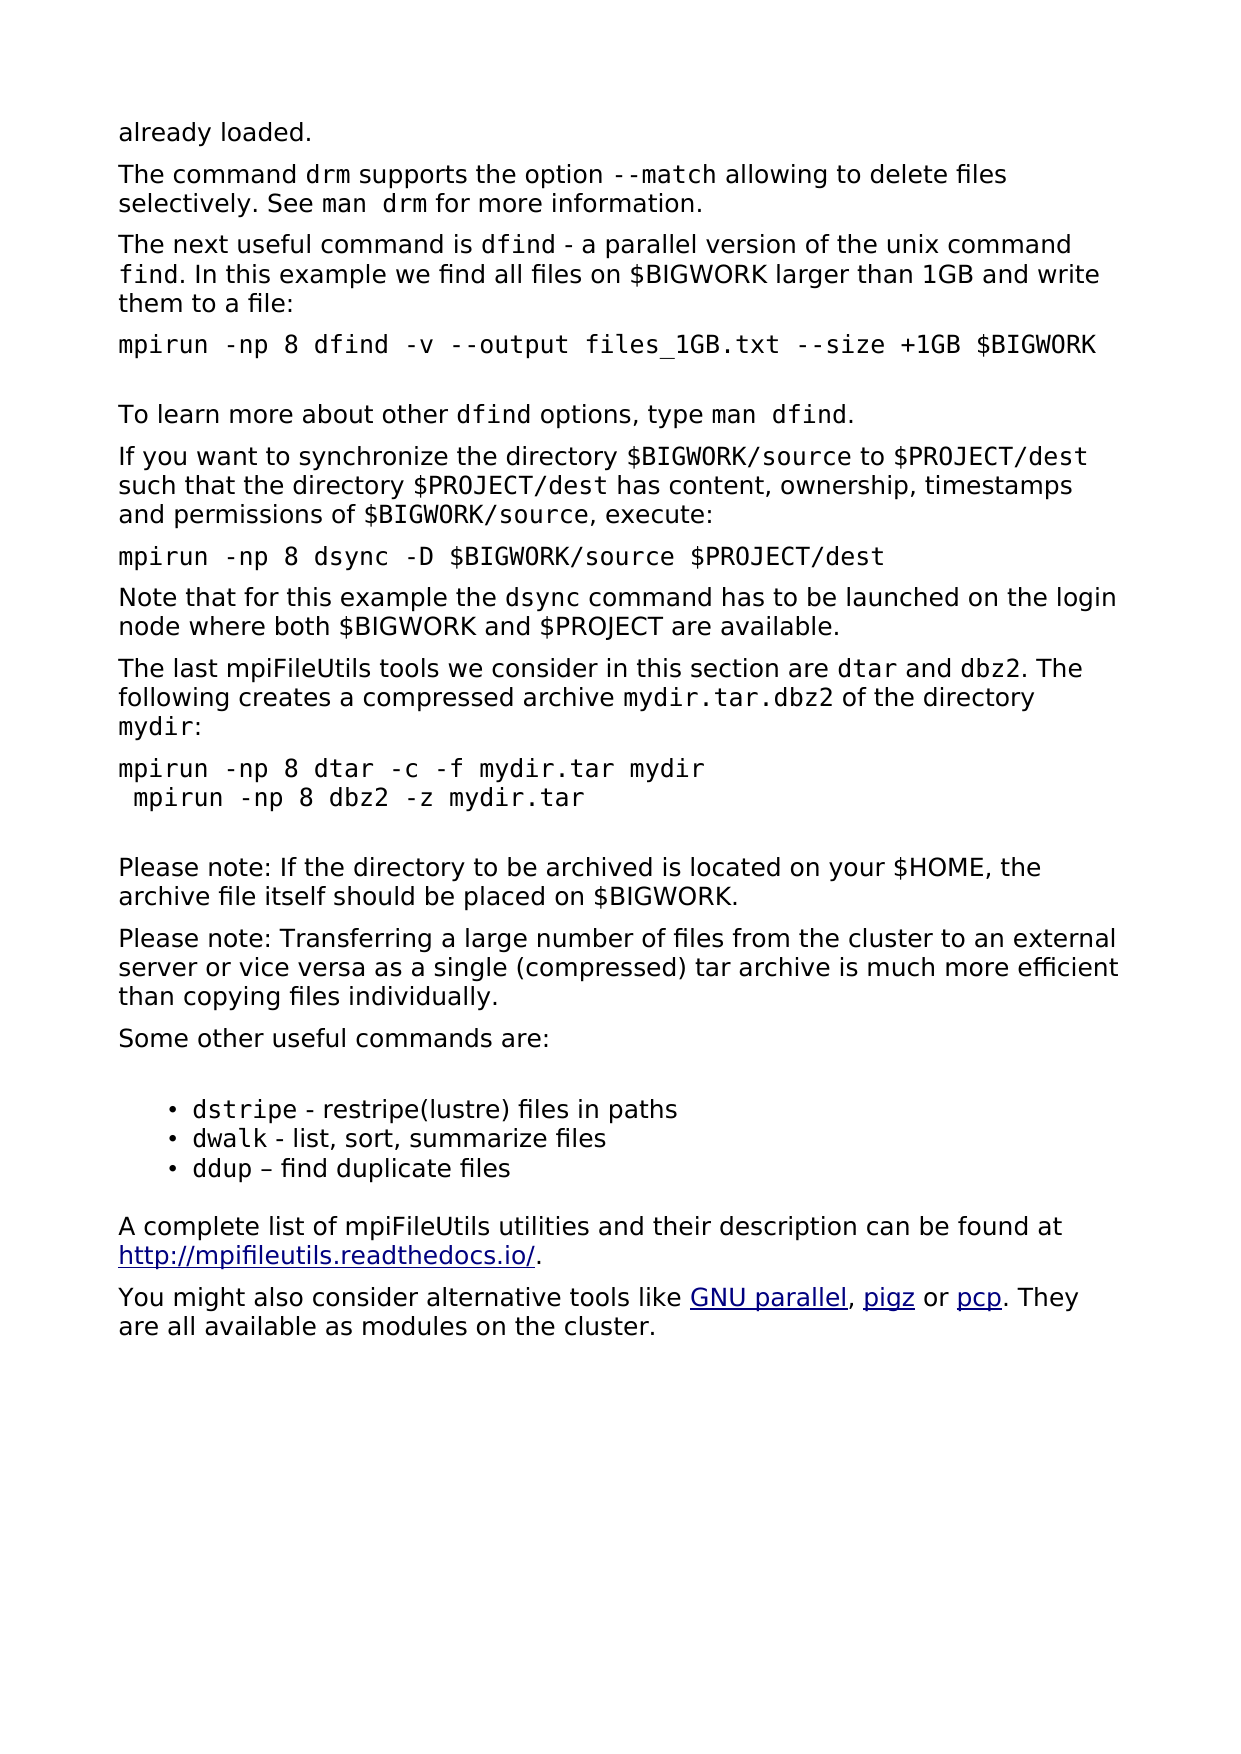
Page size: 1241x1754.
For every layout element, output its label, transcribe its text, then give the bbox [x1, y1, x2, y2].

text The command drm supports the option --match allowing to delete files selectively. See man drm for more information. [118, 160, 1122, 218]
text Some other useful commands are: [118, 1024, 1122, 1053]
text The next useful command is dfind - a parallel version of the unix command find. In this example we find all files on $BIGWORK larger than 1GB and write them to a file: [118, 231, 1122, 318]
text If you want to synchronize the directory $BIGWORK/source to $PROJECT/dest such that the directory $PROJECT/dest has content, ownership, timestamps and permissions of $BIGWORK/source, execute: [118, 442, 1122, 530]
text Please note: If the directory to be archived is located on your $HOME, the archive file itself should be placed on $BIGWORK. [118, 853, 1122, 912]
list dwalk - list, sort, summarize files [177, 1124, 1122, 1154]
text Please note: Transferring a large number of files from the cluster to an external server or vice versa as a single (compressed) tar archive is much more efficient than copying files individually. [118, 924, 1122, 1012]
list ddup – find duplicate files [177, 1154, 1122, 1183]
text mpirun -np 8 dtar -c -f mydir.tar mydir mpirun -np 8 dbz2 -z mydir.tar [118, 754, 1122, 842]
text To learn more about other dfind options, type man dfind. [118, 401, 1122, 430]
text already loaded. [118, 118, 1122, 147]
text mpirun -np 8 dsync -D $BIGWORK/source $PROJECT/dest [118, 542, 1122, 572]
text Note that for this example the dsync command has to be launched on the login node where both $BIGWORK and $PROJECT are available. [118, 583, 1122, 642]
text A complete list of mpiFileUtils utilities and their description can be found at http://mpifileutils.readthedocs.io/. [118, 1212, 1122, 1271]
text The last mpiFileUtils tools we consider in this section are dtar and dbz2. The following creates a compressed archive mydir.tar.dbz2 of the directory mydir: [118, 654, 1122, 742]
text You might also consider alternative tools like GNU parallel, pigz or pcp. They are all available as modules on the cluster. [118, 1283, 1122, 1342]
list dstripe - restripe(lustre) files in paths [177, 1095, 1122, 1124]
text mpirun -np 8 dfind -v --output files_1GB.txt --size +1GB $BIGWORK [118, 331, 1122, 389]
